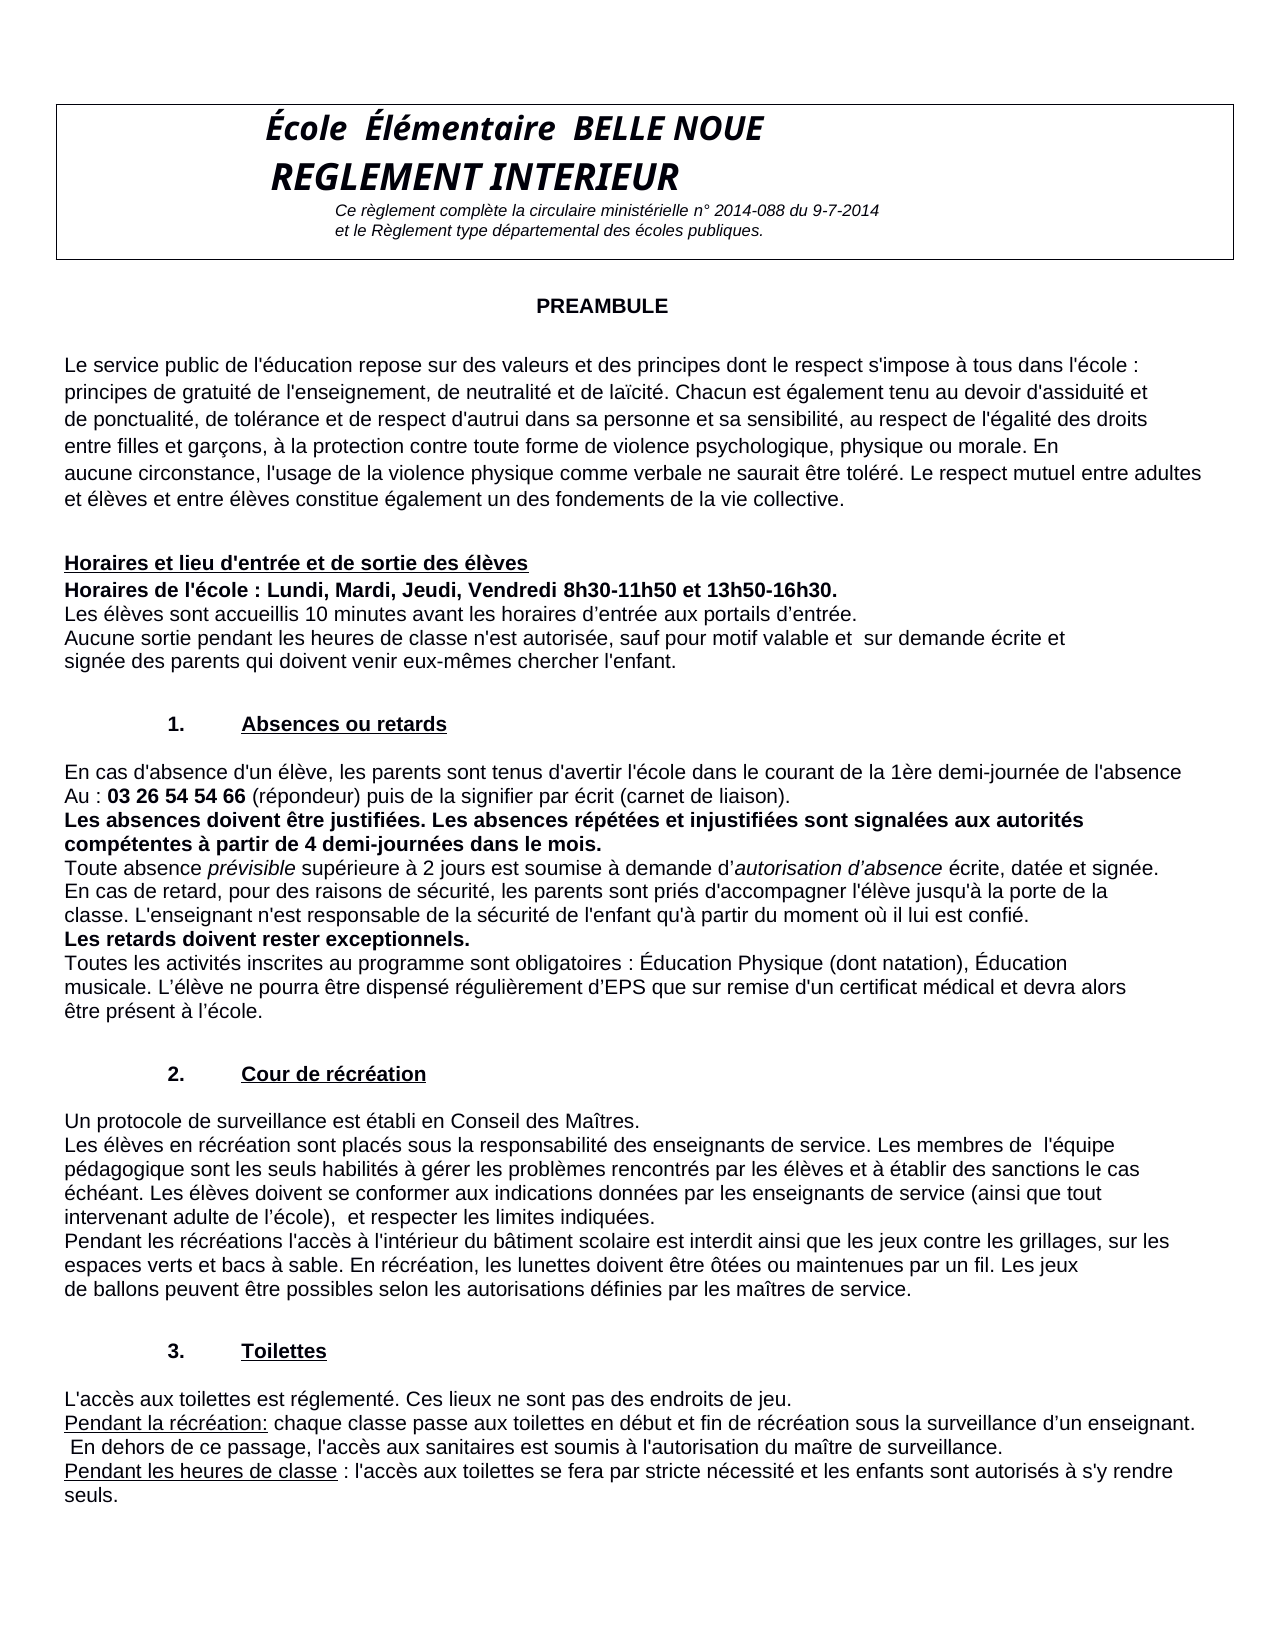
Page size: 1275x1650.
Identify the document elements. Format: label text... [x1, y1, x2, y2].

text classe. L'enseignant n'est responsable de la sécurité de l'enfant qu'à partir du moment où il lui est confié. [64, 903, 1240, 927]
text intervenant adulte de l’école), et respecter les limites indiquées. [64, 1205, 1240, 1229]
text Toutes les activités inscrites au programme sont obligatoires : Éducation Physique (dont natation), Éducation [64, 951, 1240, 975]
subtitle Aucune sortie pendant les heures de classe n'est autorisée, sauf pour motif valable et sur demande écrite et signée des parents qui doivent venir eux-mêmes chercher l'enfant. [64, 625, 1127, 673]
list Cour de récréation [167, 1061, 1240, 1085]
text L'accès aux toilettes est réglementé. Ces lieux ne sont pas des endroits de jeu. [64, 1387, 1240, 1411]
text En cas d'absence d'un élève, les parents sont tenus d'avertir l'école dans le courant de la 1ère demi-journée de l'absence [64, 759, 1240, 783]
text Les élèves en récréation sont placés sous la responsabilité des enseignants de service. Les membres de l'équipe [64, 1133, 1240, 1157]
text de ballons peuvent être possibles selon les autorisations définies par les maîtres de service. [64, 1277, 1240, 1301]
text compétentes à partir de 4 demi-journées dans le mois. [64, 831, 1240, 855]
text Un protocole de surveillance est établi en Conseil des Maîtres. [64, 1109, 1240, 1133]
text échéant. Les élèves doivent se conformer aux indications données par les enseignants de service (ainsi que tout [64, 1181, 1240, 1205]
list Toilettes [167, 1339, 1240, 1363]
subtitle Horaires de l'école : Lundi, Mardi, Jeudi, Vendredi 8h30-11h50 et 13h50-16h30. [64, 577, 1127, 601]
text Les absences doivent être justifiées. Les absences répétées et injustifiées sont signalées aux autorités [64, 807, 1240, 831]
table_header École Élémentaire BELLE NOUE REGLEMENT INTERIEUR Ce règlement complète la circulaire ministérielle n° 2014-088 du 9-7-2014 et le Règlement type départemental des écoles publiques. Ce règlem [57, 105, 1233, 259]
text PREAMBULE [462, 294, 1211, 318]
text Pendant les récréations l'accès à l'intérieur du bâtiment scolaire est interdit ainsi que les jeux contre les grillages, sur les [64, 1229, 1240, 1253]
text Pendant les heures de classe : l'accès aux toilettes se fera par stricte nécessité et les enfants sont autorisés à s'y rendre [64, 1459, 1240, 1483]
text seuls. [64, 1483, 1240, 1507]
text espaces verts et bacs à sable. En récréation, les lunettes doivent être ôtées ou maintenues par un fil. Les jeux [64, 1253, 1240, 1277]
list Absences ou retards [167, 712, 1240, 736]
text aucune circonstance, l'usage de la violence physique comme verbale ne saurait être toléré. Le respect mutuel entre adultes [64, 460, 1211, 484]
text être présent à l’école. [64, 999, 1240, 1023]
text Le service public de l'éducation repose sur des valeurs et des principes dont le respect s'impose à tous dans l'école : [64, 353, 1211, 377]
text entre filles et garçons, à la protection contre toute forme de violence psychologique, physique ou morale. En [64, 433, 1211, 457]
text En cas de retard, pour des raisons de sécurité, les parents sont priés d'accompagner l'élève jusqu'à la porte de la [64, 879, 1240, 903]
text de ponctualité, de tolérance et de respect d'autrui dans sa personne et sa sensibilité, au respect de l'égalité des droits [64, 407, 1211, 431]
text Au : 03 26 54 54 66 (répondeur) puis de la signifier par écrit (carnet de liaison). [64, 783, 1240, 807]
subtitle Horaires et lieu d'entrée et de sortie des élèves [64, 551, 1127, 574]
text Pendant la récréation: chaque classe passe aux toilettes en début et fin de récréation sous la surveillance d’un enseignant. [64, 1411, 1240, 1435]
text et élèves et entre élèves constitue également un des fondements de la vie collective. [64, 487, 1211, 511]
text principes de gratuité de l'enseignement, de neutralité et de laïcité. Chacun est également tenu au devoir d'assiduité et [64, 380, 1211, 404]
text pédagogique sont les seuls habilités à gérer les problèmes rencontrés par les élèves et à établir des sanctions le cas [64, 1157, 1240, 1181]
text Toute absence prévisible supérieure à 2 jours est soumise à demande d’autorisation d’absence écrite, datée et signée. [64, 855, 1240, 879]
text Les retards doivent rester exceptionnels. [64, 927, 1240, 951]
text En dehors de ce passage, l'accès aux sanitaires est soumis à l'autorisation du maître de surveillance. [64, 1435, 1240, 1459]
text musicale. L’élève ne pourra être dispensé régulièrement d’EPS que sur remise d'un certificat médical et devra alors [64, 975, 1240, 999]
subtitle Les élèves sont accueillis 10 minutes avant les horaires d’entrée aux portails d’entrée. [64, 601, 1127, 625]
